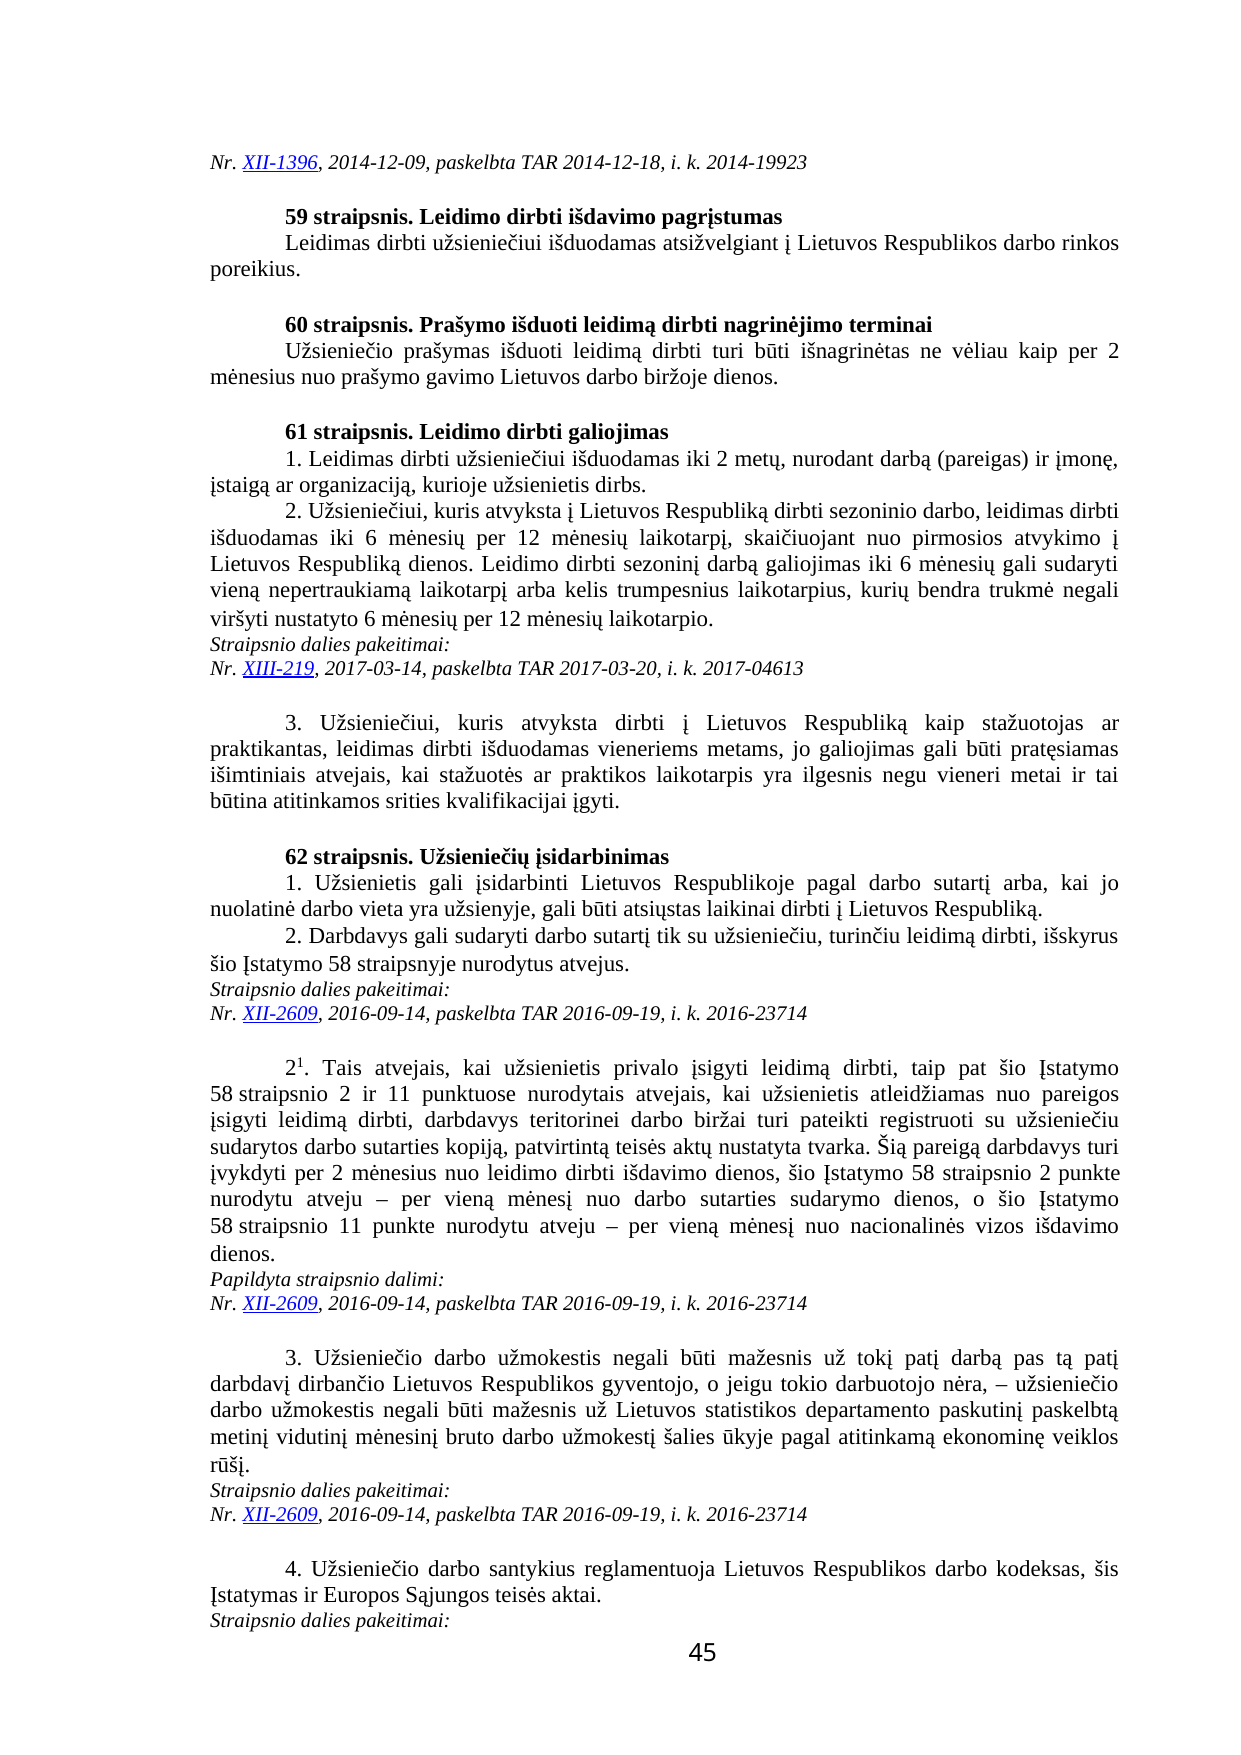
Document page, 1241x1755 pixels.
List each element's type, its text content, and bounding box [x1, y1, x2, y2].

text Nr. XII-2609, 2016-09-14, paskelbta TAR 2016-09-19, i. k. 2016-23714 [210, 1502, 1120, 1526]
text 2. Užsieniečiui, kuris atvyksta į Lietuvos Respubliką dirbti sezoninio darbo, leidimas dirbti išduodamas iki 6 mėnesių per 12 mėnesių laikotarpį, skaičiuojant nuo pirmosios atvykimo į Lietuvos Respubliką dienos. Leidimo dirbti sezoninį darbą galiojimas iki 6 mėnesių gali sudaryti vieną nepertraukiamą laikotarpį arba kelis trumpesnius laikotarpius, kurių bendra trukmė negali viršyti nustatyto 6 mėnesių per 12 mėnesių laikotarpio. [210, 497, 1120, 632]
text Užsieniečio prašymas išduoti leidimą dirbti turi būti išnagrinėtas ne vėliau kaip per 2 mėnesius nuo prašymo gavimo Lietuvos darbo biržoje dienos. [210, 337, 1120, 390]
text 59 straipsnis. Leidimo dirbti išdavimo pagrįstumas [210, 203, 1120, 229]
text Nr. XII-2609, 2016-09-14, paskelbta TAR 2016-09-19, i. k. 2016-23714 [210, 1001, 1120, 1025]
text Leidimas dirbti užsieniečiui išduodamas atsižvelgiant į Lietuvos Respublikos darbo rinkos poreikius. [210, 229, 1120, 282]
text 1. Užsienietis gali įsidarbinti Lietuvos Respublikoje pagal darbo sutartį arba, kai jo nuolatinė darbo vieta yra užsienyje, gali būti atsiųstas laikinai dirbti į Lietuvos Respubliką. [210, 869, 1120, 922]
subtitle 60 straipsnis. Prašymo išduoti leidimą dirbti nagrinėjimo terminai [210, 311, 1120, 337]
text Nr. XII-2609, 2016-09-14, paskelbta TAR 2016-09-19, i. k. 2016-23714 [210, 1291, 1120, 1315]
text 3. Užsieniečiui, kuris atvyksta dirbti į Lietuvos Respubliką kaip stažuotojas ar praktikantas, leidimas dirbti išduodamas vieneriems metams, jo galiojimas gali būti pratęsiamas išimtiniais atvejais, kai stažuotės ar praktikos laikotarpis yra ilgesnis negu vieneri metai ir tai būtina atitinkamos srities kvalifikacijai įgyti. [210, 708, 1120, 814]
text 1. Leidimas dirbti užsieniečiui išduodamas iki 2 metų, nurodant darbą (pareigas) ir įmonę, įstaigą ar organizaciją, kurioje užsienietis dirbs. [210, 445, 1120, 497]
text 3. Užsieniečio darbo užmokestis negali būti mažesnis už tokį patį darbą pas tą patį darbdavį dirbančio Lietuvos Respublikos gyventojo, o jeigu tokio darbuotojo nėra, – užsieniečio darbo užmokestis negali būti mažesnis už Lietuvos statistikos departamento paskutinį paskelbtą metinį vidutinį mėnesinį bruto darbo užmokestį šalies ūkyje pagal atitinkamą ekonominę veiklos rūšį. [210, 1344, 1120, 1478]
subtitle 62 straipsnis. Užsieniečių įsidarbinimas [210, 843, 1120, 869]
text 2. Darbdavys gali sudaryti darbo sutartį tik su užsieniečiu, turinčiu leidimą dirbti, išskyrus šio Įstatymo 58 straipsnyje nurodytus atvejus. [210, 922, 1120, 977]
text Straipsnio dalies pakeitimai: [210, 632, 1120, 656]
text Straipsnio dalies pakeitimai: [210, 977, 1120, 1001]
subtitle 61 straipsnis. Leidimo dirbti galiojimas [210, 418, 1120, 445]
text Straipsnio dalies pakeitimai: [210, 1478, 1120, 1502]
text 21. Tais atvejais, kai užsienietis privalo įsigyti leidimą dirbti, taip pat šio Įstatymo 58 straipsnio 2 ir 11 punktuose nurodytais atvejais, kai užsienietis atleidžiamas nuo pareigos įsigyti leidimą dirbti, darbdavys teritorinei darbo biržai turi pateikti registruoti su užsieniečiu sudarytos darbo sutarties kopiją, patvirtintą teisės aktų nustatyta tvarka. Šią pareigą darbdavys turi įvykdyti per 2 mėnesius nuo leidimo dirbti išdavimo dienos, šio Įstatymo 58 straipsnio 2 punkte nurodytu atveju – per vieną mėnesį nuo darbo sutarties sudarymo dienos, o šio Įstatymo 58 straipsnio 11 punkte nurodytu atveju – per vieną mėnesį nuo nacionalinės vizos išdavimo dienos. [210, 1054, 1120, 1267]
text 4. Užsieniečio darbo santykius reglamentuoja Lietuvos Respublikos darbo kodeksas, šis Įstatymas ir Europos Sąjungos teisės aktai. [210, 1555, 1120, 1608]
text Straipsnio dalies pakeitimai: [210, 1608, 1120, 1632]
text Nr. XII-1396, 2014-12-09, paskelbta TAR 2014-12-18, i. k. 2014-19923 [210, 150, 1120, 174]
text Papildyta straipsnio dalimi: [210, 1267, 1120, 1291]
text Nr. XIII-219, 2017-03-14, paskelbta TAR 2017-03-20, i. k. 2017-04613 [210, 656, 1120, 680]
